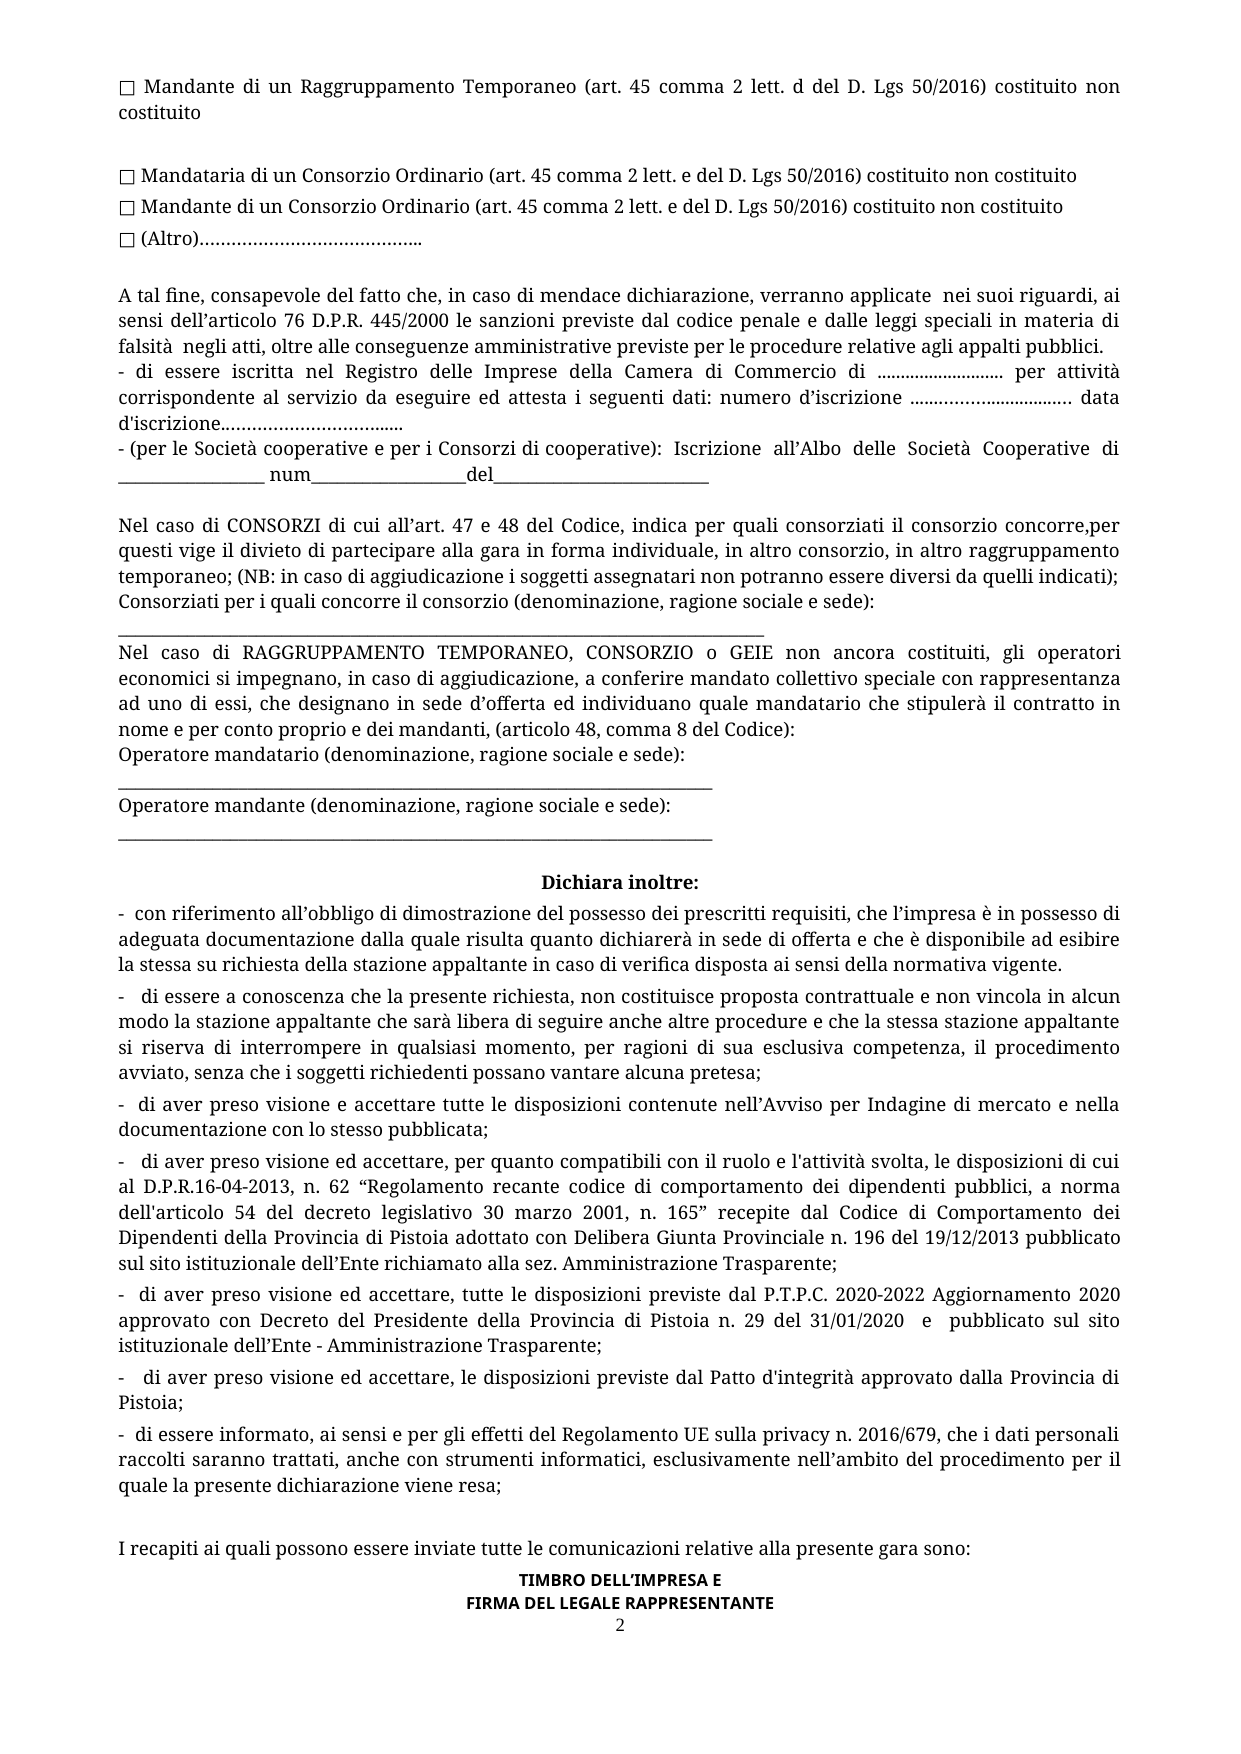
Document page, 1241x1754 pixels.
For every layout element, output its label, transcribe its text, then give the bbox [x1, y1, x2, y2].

text □ Mandante di un Raggruppamento Temporaneo (art. 45 comma 2 lett. d del D. Lgs 50/2016) costituito non costituito [118, 74, 1122, 125]
text □ Mandataria di un Consorzio Ordinario (art. 45 comma 2 lett. e del D. Lgs 50/2016) costituito non costituito [118, 162, 1122, 188]
text Operatore mandante (denominazione, ragione sociale e sede): [118, 793, 1122, 818]
text - di aver preso visione ed accettare, le disposizioni previste dal Patto d'integrità approvato dalla Provincia di Pistoia; [118, 1364, 1122, 1415]
text - di aver preso visione ed accettare, tutte le disposizioni previste dal P.T.P.C. 2020-2022 Aggiornamento 2020 approvato con Decreto del Presidente della Provincia di Pistoia n. 29 del 31/01/2020 e pubblicato sul sito istituzionale dell’Ente - Amministrazione Trasparente; [118, 1282, 1122, 1358]
text - (per le Società cooperative e per i Consorzi di cooperative): Iscrizione all’Albo delle Società Cooperative di _________________ num__________________del_________________________ [118, 435, 1122, 486]
text Nel caso di RAGGRUPPAMENTO TEMPORANEO, CONSORZIO o GEIE non ancora costituiti, gli operatori economici si impegnano, in caso di aggiudicazione, a conferire mandato collettivo speciale con rappresentanza ad uno di essi, che designano in sede d’offerta ed individuano quale mandatario che stipulerà il contratto in nome e per conto proprio e dei mandanti, (articolo 48, comma 8 del Codice): [118, 639, 1122, 742]
text □ Mandante di un Consorzio Ordinario (art. 45 comma 2 lett. e del D. Lgs 50/2016) costituito non costituito [118, 194, 1122, 219]
text I recapiti ai quali possono essere inviate tutte le comunicazioni relative alla presente gara sono: [118, 1535, 1122, 1561]
text - di essere informato, ai sensi e per gli effetti del Regolamento UE sulla privacy n. 2016/679, che i dati personali raccolti saranno trattati, anche con strumenti informatici, esclusivamente nell’ambito del procedimento per il quale la presente dichiarazione viene resa; [118, 1421, 1122, 1498]
text Nel caso di CONSORZI di cui all’art. 47 e 48 del Codice, indica per quali consorziati il consorzio concorre,per questi vige il divieto di partecipare alla gara in forma individuale, in altro consorzio, in altro raggruppamento temporaneo; (NB: in caso di aggiudicazione i soggetti assegnatari non potranno essere diversi da quelli indicati); [118, 512, 1122, 588]
text Dichiara inoltre: [118, 869, 1122, 895]
text - di essere a conoscenza che la presente richiesta, non costituisce proposta contrattuale e non vincola in alcun modo la stazione appaltante che sarà libera di seguire anche altre procedure e che la stessa stazione appaltante si riserva di interrompere in qualsiasi momento, per ragioni di sua esclusiva competenza, il procedimento avviato, senza che i soggetti richiedenti possano vantare alcuna pretesa; [118, 983, 1122, 1085]
text - con riferimento all’obbligo di dimostrazione del possesso dei prescritti requisiti, che l’impresa è in possesso di adeguata documentazione dalla quale risulta quanto dichiarerà in sede di offerta e che è disponibile ad esibire la stessa su richiesta della stazione appaltante in caso di verifica disposta ai sensi della normativa vigente. [118, 901, 1122, 977]
text Consorziati per i quali concorre il consorzio (denominazione, ragione sociale e sede): [118, 588, 1122, 614]
text - di aver preso visione e accettare tutte le disposizioni contenute nell’Avviso per Indagine di mercato e nella documentazione con lo stesso pubblicata; [118, 1091, 1122, 1142]
text _____________________________________________________________________ [118, 818, 1122, 844]
text □ (Altro)…………………………………... [118, 225, 1122, 251]
text A tal fine, consapevole del fatto che, in caso di mendace dichiarazione, verranno applicate nei suoi riguardi, ai sensi dell’articolo 76 D.P.R. 445/2000 le sanzioni previste dal codice penale e dalle leggi speciali in materia di falsità negli atti, oltre alle conseguenze amministrative previste per le procedure relative agli appalti pubblici. [118, 282, 1122, 359]
text Operatore mandatario (denominazione, ragione sociale e sede): [118, 742, 1122, 767]
text - di aver preso visione ed accettare, per quanto compatibili con il ruolo e l'attività svolta, le disposizioni di cui al D.P.R.16-04-2013, n. 62 “Regolamento recante codice di comportamento dei dipendenti pubblici, a norma dell'articolo 54 del decreto legislativo 30 marzo 2001, n. 165” recepite dal Codice di Comportamento dei Dipendenti della Provincia di Pistoia adottato con Delibera Giunta Provinciale n. 196 del 19/12/2013 pubblicato sul sito istituzionale dell’Ente richiamato alla sez. Amministrazione Trasparente; [118, 1148, 1122, 1276]
text - di essere iscritta nel Registro delle Imprese della Camera di Commercio di ........................... per attività corrispondente al servizio da eseguire ed attesta i seguenti dati: numero d’iscrizione ......………...............… data d'iscrizione..………………………...... [118, 359, 1122, 435]
text _____________________________________________________________________ [118, 767, 1122, 793]
text ___________________________________________________________________________ [118, 614, 1122, 639]
